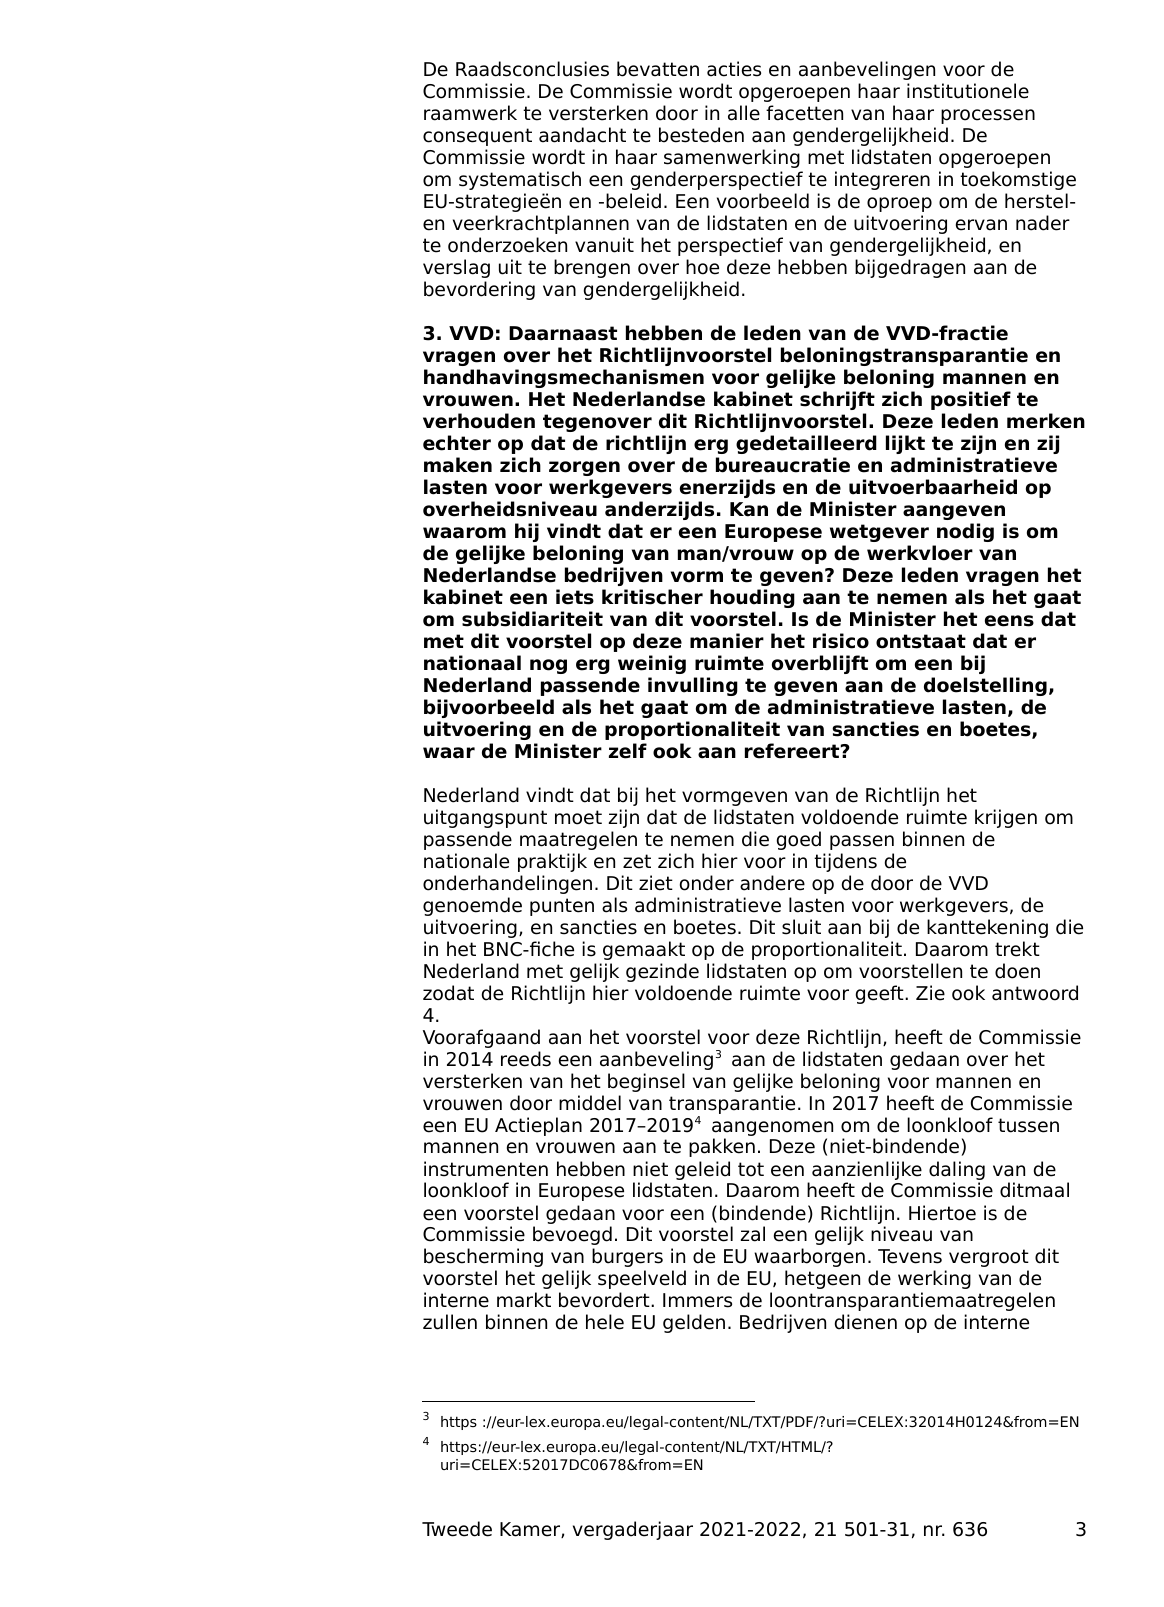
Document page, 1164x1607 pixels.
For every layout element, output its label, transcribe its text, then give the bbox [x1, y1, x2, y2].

text Nederland vindt dat bij het vormgeven van de Richtlijn het uitgangspunt moet zijn dat de lidstaten voldoende ruimte krijgen om passende maatregelen te nemen die goed passen binnen de nationale praktijk en zet zich hier voor in tijdens de onderhandelingen. Dit ziet onder andere op de door de VVD genoemde punten als administratieve lasten voor werkgevers, de uitvoering, en sancties en boetes. Dit sluit aan bij de kanttekening die in het BNC-fiche is gemaakt op de proportionaliteit. Daarom trekt Nederland met gelijk gezinde lidstaten op om voorstellen te doen zodat de Richtlijn hier voldoende ruimte voor geeft. Zie ook antwoord 4. [422, 785, 1087, 1027]
text https://eur-lex.europa.eu/legal-content/NL/TXT/HTML/?uri=CELEX:52017DC0678&from=EN [422, 1435, 1087, 1474]
text De Raadsconclusies bevatten acties en aanbevelingen voor de Commissie. De Commissie wordt opgeroepen haar institutionele raamwerk te versterken door in alle facetten van haar processen consequent aandacht te besteden aan gendergelijkheid. De Commissie wordt in haar samenwerking met lidstaten opgeroepen om systematisch een genderperspectief te integreren in toekomstige EU-strategieën en -beleid. Een voorbeeld is de oproep om de herstel- en veerkrachtplannen van de lidstaten en de uitvoering ervan nader te onderzoeken vanuit het perspectief van gendergelijkheid, en verslag uit te brengen over hoe deze hebben bijgedragen aan de bevordering van gendergelijkheid. [422, 59, 1087, 301]
text 3. VVD: Daarnaast hebben de leden van de VVD-fractie vragen over het Richtlijnvoorstel beloningstransparantie en handhavingsmechanismen voor gelijke beloning mannen en vrouwen. Het Nederlandse kabinet schrijft zich positief te verhouden tegenover dit Richtlijnvoorstel. Deze leden merken echter op dat de richtlijn erg gedetailleerd lijkt te zijn en zij maken zich zorgen over de bureaucratie en administratieve lasten voor werkgevers enerzijds en de uitvoerbaarheid op overheidsniveau anderzijds. Kan de Minister aangeven waarom hij vindt dat er een Europese wetgever nodig is om de gelijke beloning van man/vrouw op de werkvloer van Nederlandse bedrijven vorm te geven? Deze leden vragen het kabinet een iets kritischer houding aan te nemen als het gaat om subsidiariteit van dit voorstel. Is de Minister het eens dat met dit voorstel op deze manier het risico ontstaat dat er nationaal nog erg weinig ruimte overblijft om een bij Nederland passende invulling te geven aan de doelstelling, bijvoorbeeld als het gaat om de administratieve lasten, de uitvoering en de proportionaliteit van sancties en boetes, waar de Minister zelf ook aan refereert? [422, 323, 1087, 763]
text https ://eur-lex.europa.eu/legal-content/NL/TXT/PDF/?uri=CELEX:32014H0124&from=EN [422, 1410, 1087, 1432]
text Voorafgaand aan het voorstel voor deze Richtlijn, heeft de Commissie in 2014 reeds een aanbeveling aan de lidstaten gedaan over het versterken van het beginsel van gelijke beloning voor mannen en vrouwen door middel van transparantie. In 2017 heeft de Commissie een EU Actieplan 2017–2019 aangenomen om de loonkloof tussen mannen en vrouwen aan te pakken. Deze (niet-bindende) instrumenten hebben niet geleid tot een aanzienlijke daling van de loonkloof in Europese lidstaten. Daarom heeft de Commissie ditmaal een voorstel gedaan voor een (bindende) Richtlijn. Hiertoe is de Commissie bevoegd. Dit voorstel zal een gelijk niveau van bescherming van burgers in de EU waarborgen. Tevens vergroot dit voorstel het gelijk speelveld in de EU, hetgeen de werking van de interne markt bevordert. Immers de loontransparantiemaatregelen zullen binnen de hele EU gelden. Bedrijven dienen op de interne [422, 1027, 1087, 1334]
